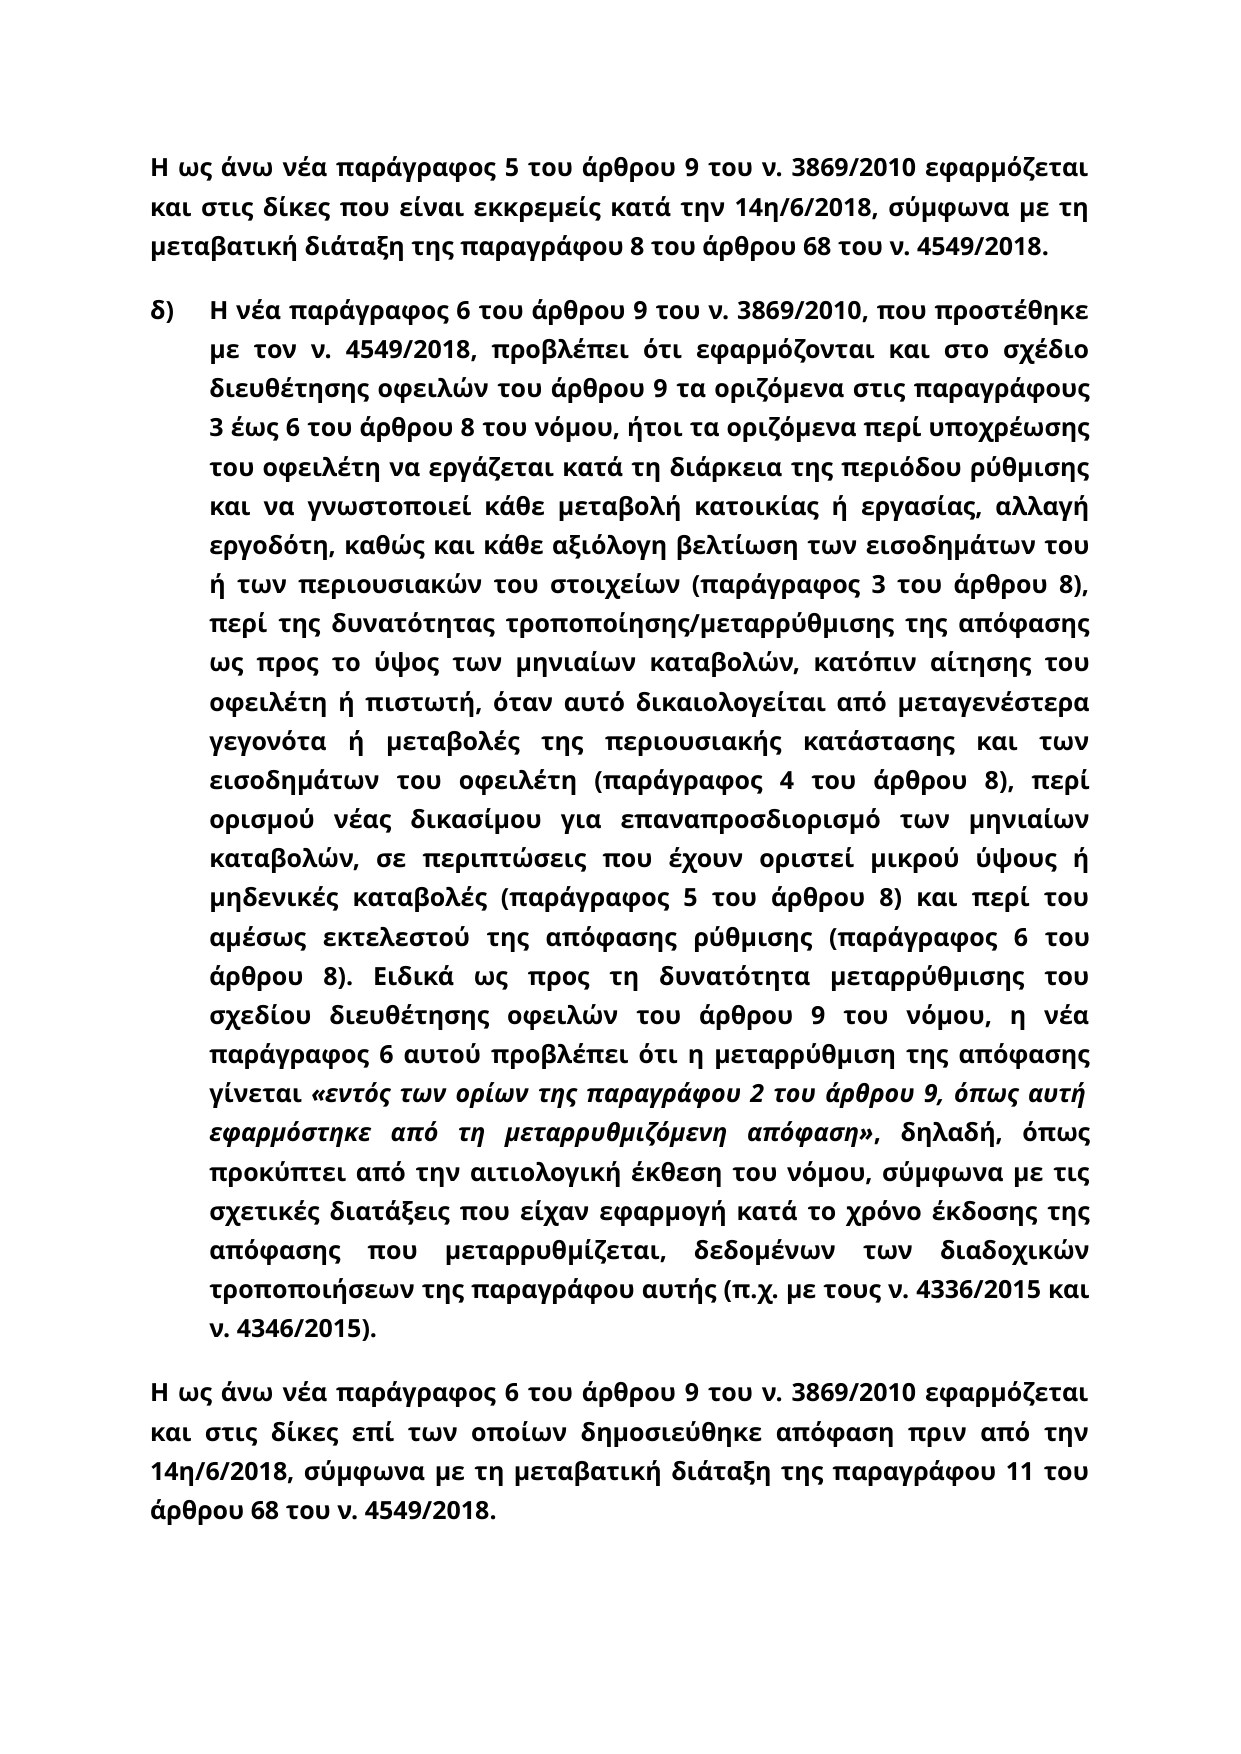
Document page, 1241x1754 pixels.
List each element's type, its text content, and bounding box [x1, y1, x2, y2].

list δ) Η νέα παράγραφος 6 του άρθρου 9 του ν. 3869/2010, που προστέθηκε με τον ν. 4549/2018, προβλέπει ότι εφαρμόζονται και στο σχέδιο διευθέτησης οφειλών του άρθρου 9 τα οριζόμενα στις παραγράφους 3 έως 6 του άρθρου 8 του νόμου, ήτοι τα οριζόμενα περί υποχρέωσης του οφειλέτη να εργάζεται κατά τη διάρκεια της περιόδου ρύθμισης και να γνωστοποιεί κάθε μεταβολή κατοικίας ή εργασίας, αλλαγή εργοδότη, καθώς και κάθε αξιόλογη βελτίωση των εισοδημάτων του ή των περιουσιακών του στοιχείων (παράγραφος 3 του άρθρου 8), περί της δυνατότητας τροποποίησης/μεταρρύθμισης της απόφασης ως προς το ύψος των μηνιαίων καταβολών, κατόπιν αίτησης του οφειλέτη ή πιστωτή, όταν αυτό δικαιολογείται από μεταγενέστερα γεγονότα ή μεταβολές της περιουσιακής κατάστασης και των εισοδημάτων του οφειλέτη (παράγραφος 4 του άρθρου 8), περί ορισμού νέας δικασίμου για επαναπροσδιορισμό των μηνιαίων καταβολών, σε περιπτώσεις που έχουν οριστεί μικρού ύψους ή μηδενικές καταβολές (παράγραφος 5 του άρθρου 8) και περί του αμέσως εκτελεστού της απόφασης ρύθμισης (παράγραφος 6 του άρθρου 8). Ειδικά ως προς τη δυνατότητα μεταρρύθμισης του σχεδίου διευθέτησης οφειλών του άρθρου 9 του νόμου, η νέα παράγραφος 6 αυτού προβλέπει ότι η μεταρρύθμιση της απόφασης γίνεται «εντός των ορίων της παραγράφου 2 του άρθρου 9, όπως αυτή εφαρμόστηκε από τη μεταρρυθμιζόμενη απόφαση», δηλαδή, όπως προκύπτει από την αιτιολογική έκθεση του νόμου, σύμφωνα με τις σχετικές διατάξεις που είχαν εφαρμογή κατά το χρόνο έκδοσης της απόφασης που μεταρρυθμίζεται, δεδομένων των διαδοχικών τροποποιήσεων της παραγράφου αυτής (π.χ. με τους ν. 4336/2015 και ν. 4346/2015). [150, 292, 1090, 1345]
text Η ως άνω νέα παράγραφος 6 του άρθρου 9 του ν. 3869/2010 εφαρμόζεται και στις δίκες επί των οποίων δημοσιεύθηκε απόφαση πριν από την 14η/6/2018, σύμφωνα με τη μεταβατική διάταξη της παραγράφου 11 του άρθρου 68 του ν. 4549/2018. [150, 1375, 1090, 1527]
text Η ως άνω νέα παράγραφος 5 του άρθρου 9 του ν. 3869/2010 εφαρμόζεται και στις δίκες που είναι εκκρεμείς κατά την 14η/6/2018, σύμφωνα με τη μεταβατική διάταξη της παραγράφου 8 του άρθρου 68 του ν. 4549/2018. [150, 150, 1090, 262]
